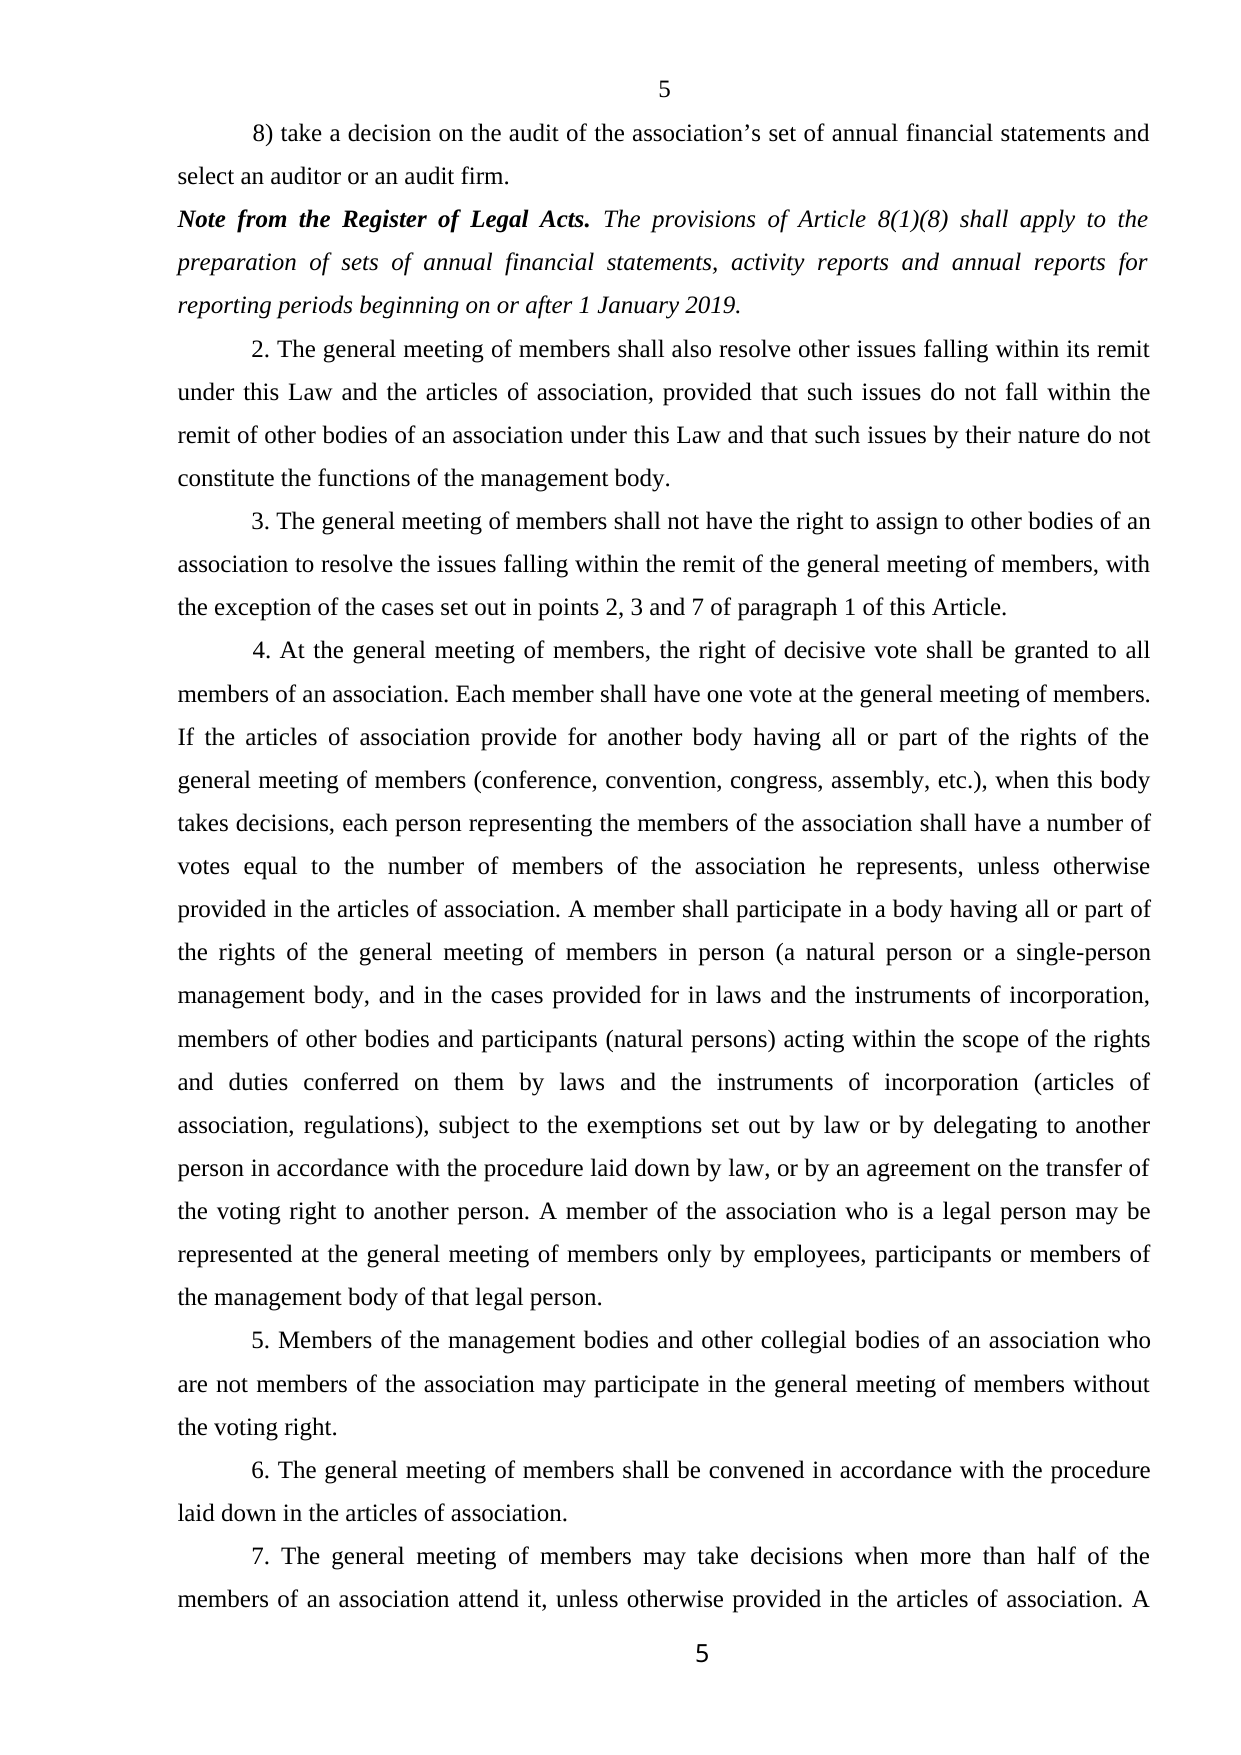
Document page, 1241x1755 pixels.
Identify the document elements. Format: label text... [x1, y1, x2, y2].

text 6. The general meeting of members shall be convened in accordance with the procedure laid down in the articles of association. [177, 1455, 1152, 1527]
text Note from the Register of Legal Acts. The provisions of Article 8(1)(8) shall apply to the preparation of sets of annual financial statements, activity reports and annual reports for reporting periods beginning on or after 1 January 2019. [177, 204, 1152, 319]
text 2. The general meeting of members shall also resolve other issues falling within its remit under this Law and the articles of association, provided that such issues do not fall within the remit of other bodies of an association under this Law and that such issues by their nature do not constitute the functions of the management body. [177, 334, 1152, 492]
text 5. Members of the management bodies and other collegial bodies of an association who are not members of the association may participate in the general meeting of members without the voting right. [177, 1326, 1152, 1441]
text 4. At the general meeting of members, the right of decisive vote shall be granted to all members of an association. Each member shall have one vote at the general meeting of members. If the articles of association provide for another body having all or part of the rights of the general meeting of members (conference, convention, congress, assembly, etc.), when this body takes decisions, each person representing the members of the association shall have a number of votes equal to the number of members of the association he represents, unless otherwise provided in the articles of association. A member shall participate in a body having all or part of the rights of the general meeting of members in person (a natural person or a single-person management body, and in the cases provided for in laws and the instruments of incorporation, members of other bodies and participants (natural persons) acting within the scope of the rights and duties conferred on them by laws and the instruments of incorporation (articles of association, regulations), subject to the exemptions set out by law or by delegating to another person in accordance with the procedure laid down by law, or by an agreement on the transfer of the voting right to another person. A member of the association who is a legal person may be represented at the general meeting of members only by employees, participants or members of the management body of that legal person. [177, 636, 1152, 1311]
text 7. The general meeting of members may take decisions when more than half of the members of an association attend it, unless otherwise provided in the articles of association. A [177, 1541, 1152, 1613]
text 3. The general meeting of members shall not have the right to assign to other bodies of an association to resolve the issues falling within the remit of the general meeting of members, with the exception of the cases set out in points 2, 3 and 7 of paragraph 1 of this Article. [177, 506, 1152, 621]
text 8) take a decision on the audit of the association’s set of annual financial statements and select an auditor or an audit firm. [177, 118, 1152, 190]
